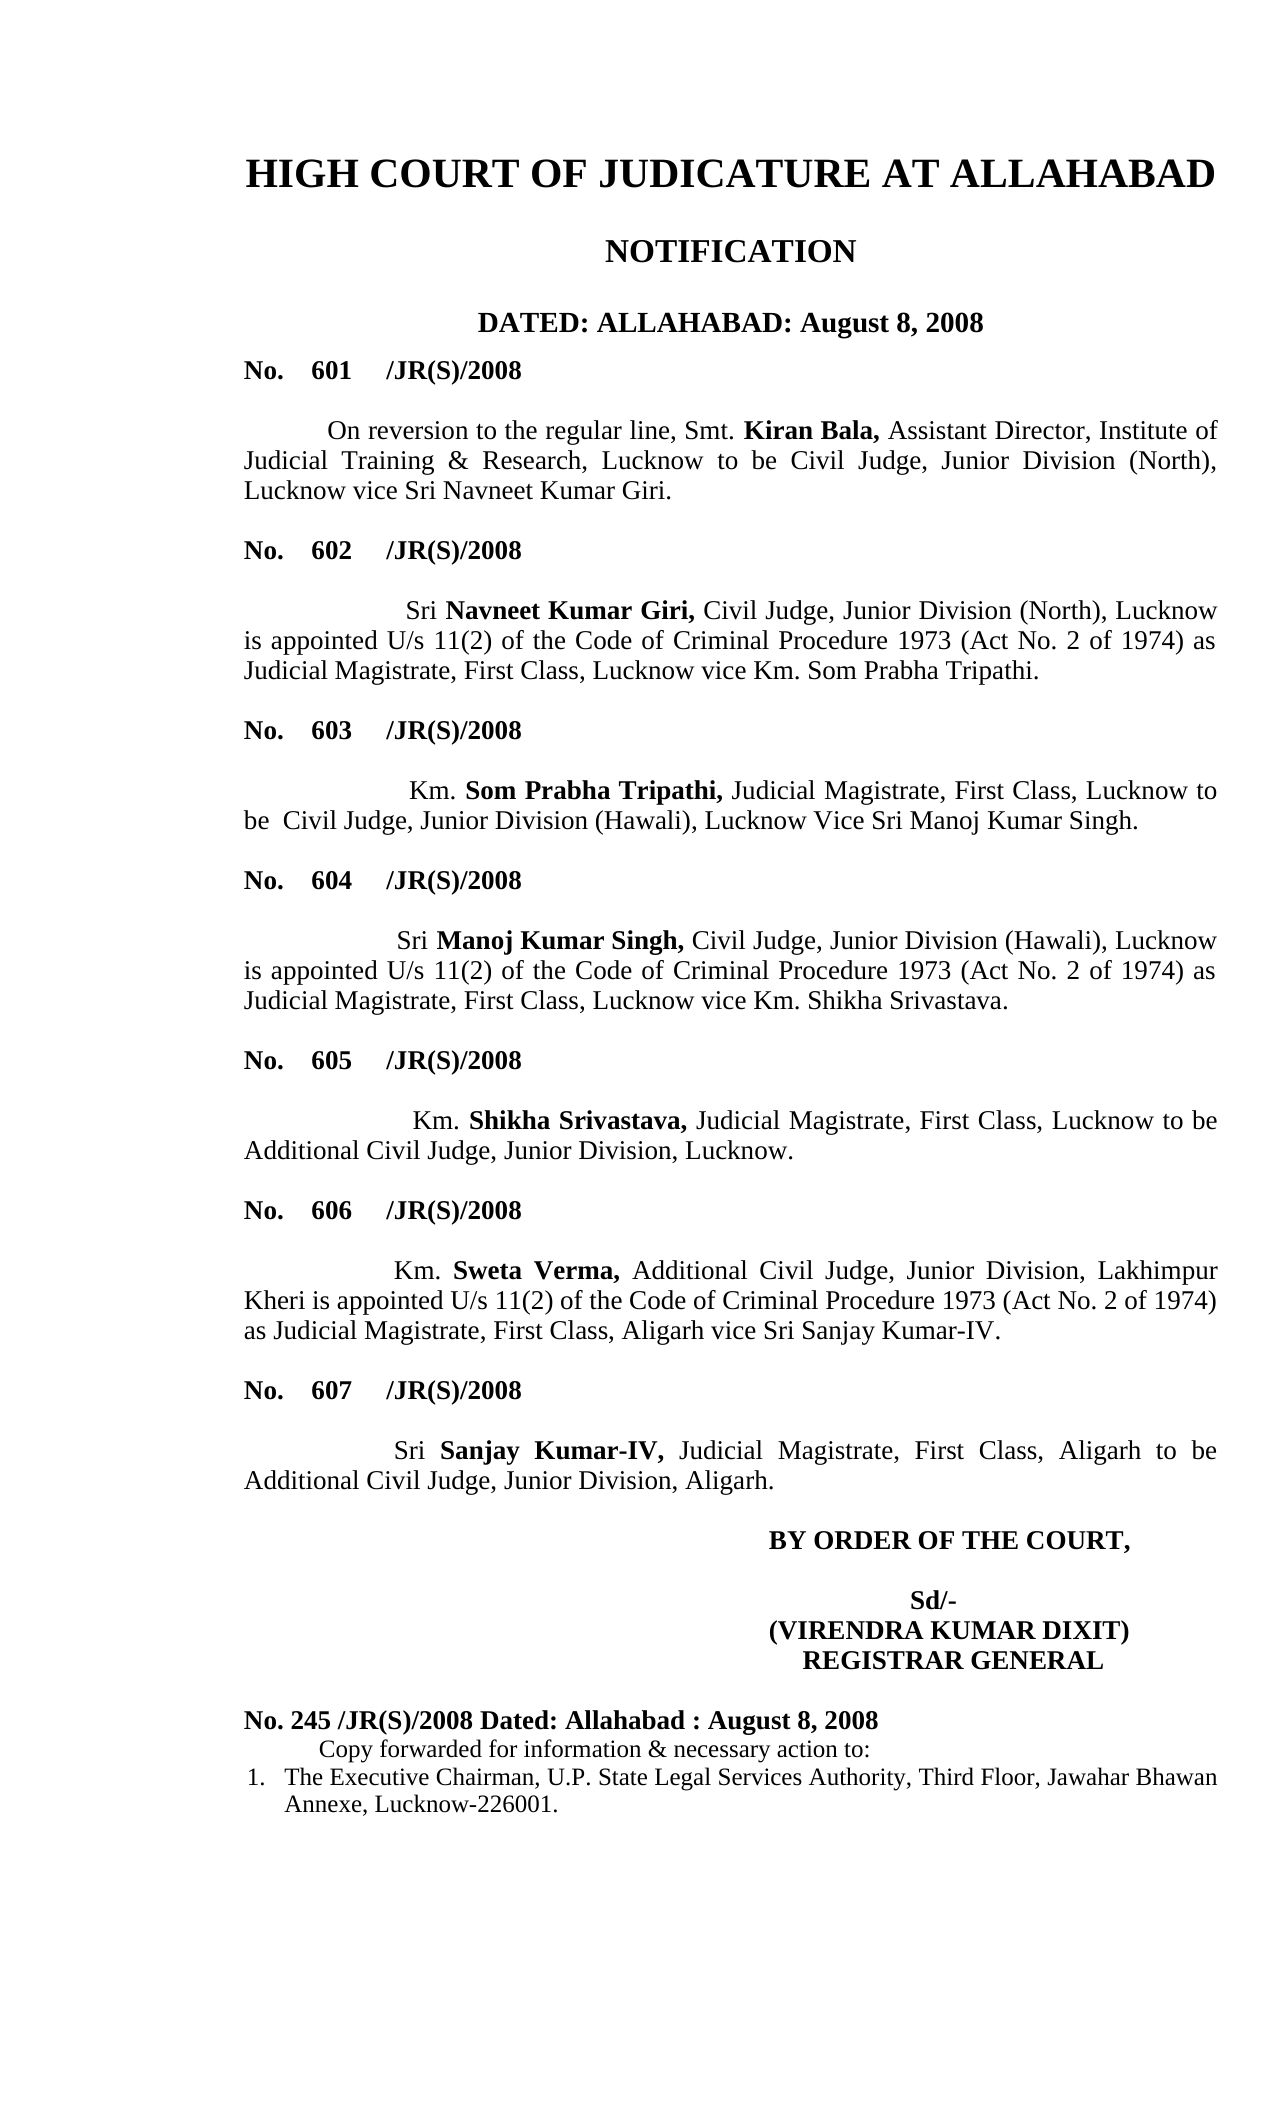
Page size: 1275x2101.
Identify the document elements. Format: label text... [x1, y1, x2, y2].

text (VIRENDRA KUMAR DIXIT) [244, 1615, 1220, 1645]
table_header No. [233, 715, 300, 745]
table_header /JR(S)/2008 [375, 1195, 539, 1225]
text On reversion to the regular line, Smt. Kiran Bala, Assistant Director, Institute of Judicial Training & Research, Lucknow to be Civil Judge, Junior Division (North), Lucknow vice Sri Navneet Kumar Giri. [244, 415, 1218, 505]
text Sd/- [244, 1585, 1220, 1615]
table_header No. [233, 535, 300, 565]
table_header 602 [300, 535, 375, 565]
subtitle No. 245 /JR(S)/2008 Dated: Allahabad : August 8, 2008 [244, 1705, 1218, 1735]
list The Executive Chairman, U.P. State Legal Services Authority, Third Floor, Jawahar Bhawan Annexe, Lucknow-226001. [247, 1763, 1218, 1818]
text Sri Sanjay Kumar-IV, Judicial Magistrate, First Class, Aligarh to be Additional Civil Judge, Junior Division, Aligarh. [244, 1435, 1218, 1495]
table_header /JR(S)/2008 [375, 865, 539, 895]
table_header No. [233, 865, 300, 895]
title HIGH COURT OF JUDICATURE AT ALLAHABAD [244, 150, 1218, 196]
table_header /JR(S)/2008 [375, 715, 539, 745]
table_header /JR(S)/2008 [375, 1375, 539, 1405]
text REGISTRAR GENERAL [244, 1645, 1218, 1675]
table_header 606 [300, 1195, 375, 1225]
table_header 603 [300, 715, 375, 745]
text BY ORDER OF THE COURT, [694, 1525, 1218, 1555]
text Km. Shikha Srivastava, Judicial Magistrate, First Class, Lucknow to be Additional Civil Judge, Junior Division, Lucknow. [244, 1105, 1218, 1165]
table_header No. [233, 1375, 300, 1405]
subtitle DATED: ALLAHABAD: August 8, 2008 [244, 307, 1218, 339]
text Sri Navneet Kumar Giri, Civil Judge, Junior Division (North), Lucknow is appointed U/s 11(2) of the Code of Criminal Procedure 1973 (Act No. 2 of 1974) as Judicial Magistrate, First Class, Lucknow vice Km. Som Prabha Tripathi. [244, 595, 1218, 685]
table_header /JR(S)/2008 [375, 355, 539, 385]
table_header /JR(S)/2008 [375, 535, 539, 565]
table_header 604 [300, 865, 375, 895]
table_header 607 [300, 1375, 375, 1405]
table_header 605 [300, 1045, 375, 1075]
text Km. Sweta Verma, Additional Civil Judge, Junior Division, Lakhimpur Kheri is appointed U/s 11(2) of the Code of Criminal Procedure 1973 (Act No. 2 of 1974) as Judicial Magistrate, First Class, Aligarh vice Sri Sanjay Kumar-IV. [244, 1255, 1218, 1345]
table_header /JR(S)/2008 [375, 1045, 539, 1075]
table_header No. [233, 1045, 300, 1075]
text Km. Som Prabha Tripathi, Judicial Magistrate, First Class, Lucknow to be Civil Judge, Junior Division (Hawali), Lucknow Vice Sri Manoj Kumar Singh. [244, 775, 1218, 835]
text Sri Manoj Kumar Singh, Civil Judge, Junior Division (Hawali), Lucknow is appointed U/s 11(2) of the Code of Criminal Procedure 1973 (Act No. 2 of 1974) as Judicial Magistrate, First Class, Lucknow vice Km. Shikha Srivastava. [244, 925, 1218, 1015]
text Copy forwarded for information & necessary action to: [244, 1735, 1218, 1763]
table_header No. [233, 355, 300, 385]
subtitle NOTIFICATION [244, 233, 1218, 270]
table_header No. [233, 1195, 300, 1225]
table_header 601 [300, 355, 375, 385]
